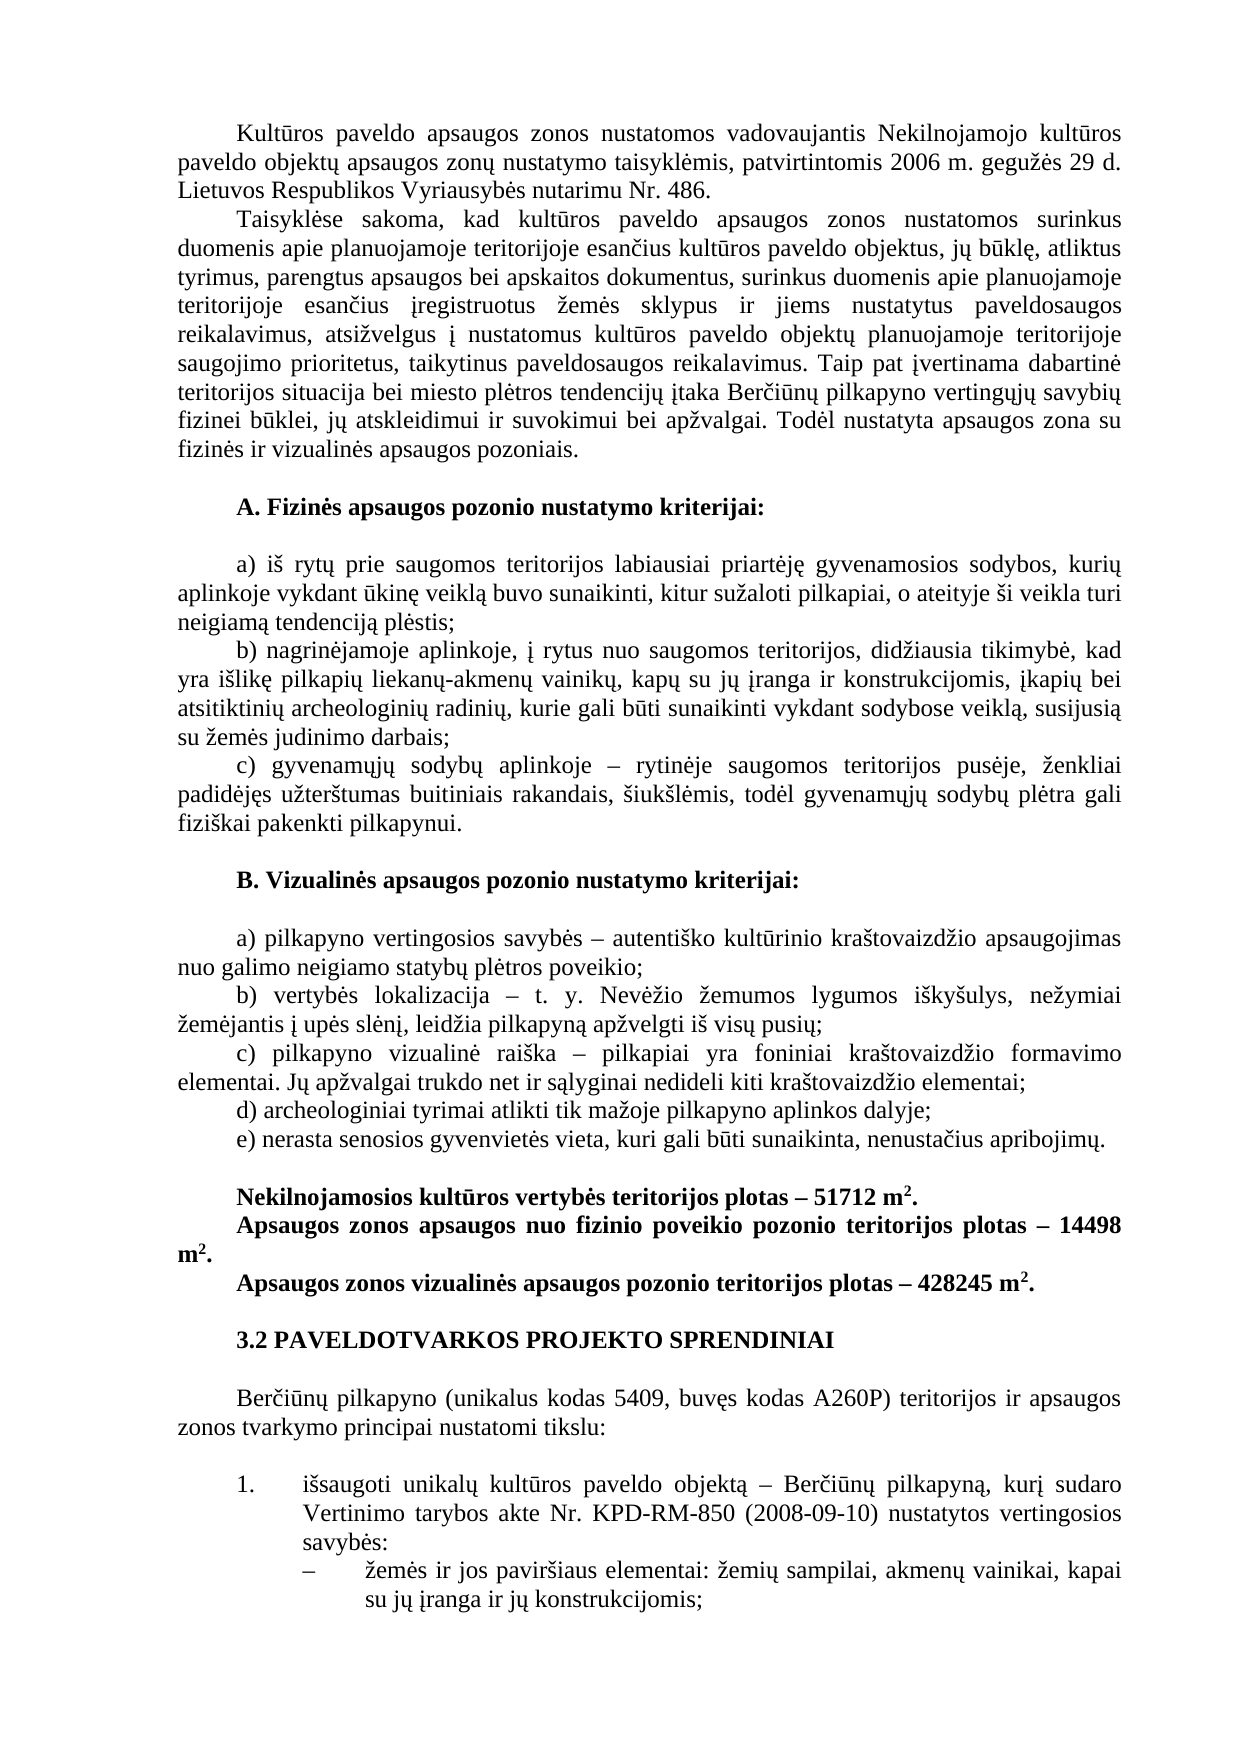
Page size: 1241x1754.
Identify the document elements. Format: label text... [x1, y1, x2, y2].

text e) nerasta senosios gyvenvietės vieta, kuri gali būti sunaikinta, nenustačius apribojimų. [177, 1124, 1122, 1153]
text Apsaugos zonos apsaugos nuo fizinio poveikio pozonio teritorijos plotas – 14498 m2. [177, 1211, 1122, 1268]
text c) gyvenamųjų sodybų aplinkoje – rytinėje saugomos teritorijos pusėje, ženkliai padidėjęs užterštumas buitiniais rakandais, šiukšlėmis, todėl gyvenamųjų sodybų plėtra gali fiziškai pakenkti pilkapynui. [177, 751, 1122, 837]
text Apsaugos zonos vizualinės apsaugos pozonio teritorijos plotas – 428245 m2. [177, 1268, 1122, 1297]
text b) vertybės lokalizacija – t. y. Nevėžio žemumos lygumos iškyšulys, nežymiai žemėjantis į upės slėnį, leidžia pilkapyną apžvelgti iš visų pusių; [177, 981, 1122, 1038]
text b) nagrinėjamoje aplinkoje, į rytus nuo saugomos teritorijos, didžiausia tikimybė, kad yra išlikę pilkapių liekanų-akmenų vainikų, kapų su jų įranga ir konstrukcijomis, įkapių bei atsitiktinių archeologinių radinių, kurie gali būti sunaikinti vykdant sodybose veiklą, susijusią su žemės judinimo darbais; [177, 636, 1122, 751]
text c) pilkapyno vizualinė raiška – pilkapiai yra foniniai kraštovaizdžio formavimo elementai. Jų apžvalgai trukdo net ir sąlyginai nedideli kiti kraštovaizdžio elementai; [177, 1038, 1122, 1096]
text Nekilnojamosios kultūros vertybės teritorijos plotas – 51712 m2. [177, 1182, 1122, 1211]
text – žemės ir jos paviršiaus elementai: žemių sampilai, akmenų vainikai, kapai su jų įranga ir jų konstrukcijomis; [302, 1556, 1122, 1613]
text 3.2 PAVELDOTVARKOS PROJEKTO SPRENDINIAI [177, 1326, 1122, 1354]
text 1. išsaugoti unikalų kultūros paveldo objektą – Berčiūnų pilkapyną, kurį sudaro Vertinimo tarybos akte Nr. KPD-RM-850 (2008-09-10) nustatytos vertingosios savybės: [236, 1469, 1122, 1556]
text Taisyklėse sakoma, kad kultūros paveldo apsaugos zonos nustatomos surinkus duomenis apie planuojamoje teritorijoje esančius kultūros paveldo objektus, jų būklę, atliktus tyrimus, parengtus apsaugos bei apskaitos dokumentus, surinkus duomenis apie planuojamoje teritorijoje esančius įregistruotus žemės sklypus ir jiems nustatytus paveldosaugos reikalavimus, atsižvelgus į nustatomus kultūros paveldo objektų planuojamoje teritorijoje saugojimo prioritetus, taikytinus paveldosaugos reikalavimus. Taip pat įvertinama dabartinė teritorijos situacija bei miesto plėtros tendencijų įtaka Berčiūnų pilkapyno vertingųjų savybių fizinei būklei, jų atskleidimui ir suvokimui bei apžvalgai. Todėl nustatyta apsaugos zona su fizinės ir vizualinės apsaugos pozoniais. [177, 204, 1122, 463]
text B. Vizualinės apsaugos pozonio nustatymo kriterijai: [177, 866, 1122, 894]
text Kultūros paveldo apsaugos zonos nustatomos vadovaujantis Nekilnojamojo kultūros paveldo objektų apsaugos zonų nustatymo taisyklėmis, patvirtintomis 2006 m. gegužės 29 d. Lietuvos Respublikos Vyriausybės nutarimu Nr. 486. [177, 118, 1122, 204]
text d) archeologiniai tyrimai atlikti tik mažoje pilkapyno aplinkos dalyje; [177, 1096, 1122, 1124]
text Berčiūnų pilkapyno (unikalus kodas 5409, buvęs kodas A260P) teritorijos ir apsaugos zonos tvarkymo principai nustatomi tikslu: [177, 1383, 1122, 1441]
text a) iš rytų prie saugomos teritorijos labiausiai priartėję gyvenamosios sodybos, kurių aplinkoje vykdant ūkinę veiklą buvo sunaikinti, kitur sužaloti pilkapiai, o ateityje ši veikla turi neigiamą tendenciją plėstis; [177, 549, 1122, 636]
text A. Fizinės apsaugos pozonio nustatymo kriterijai: [177, 492, 1122, 521]
text a) pilkapyno vertingosios savybės – autentiško kultūrinio kraštovaizdžio apsaugojimas nuo galimo neigiamo statybų plėtros poveikio; [177, 923, 1122, 981]
